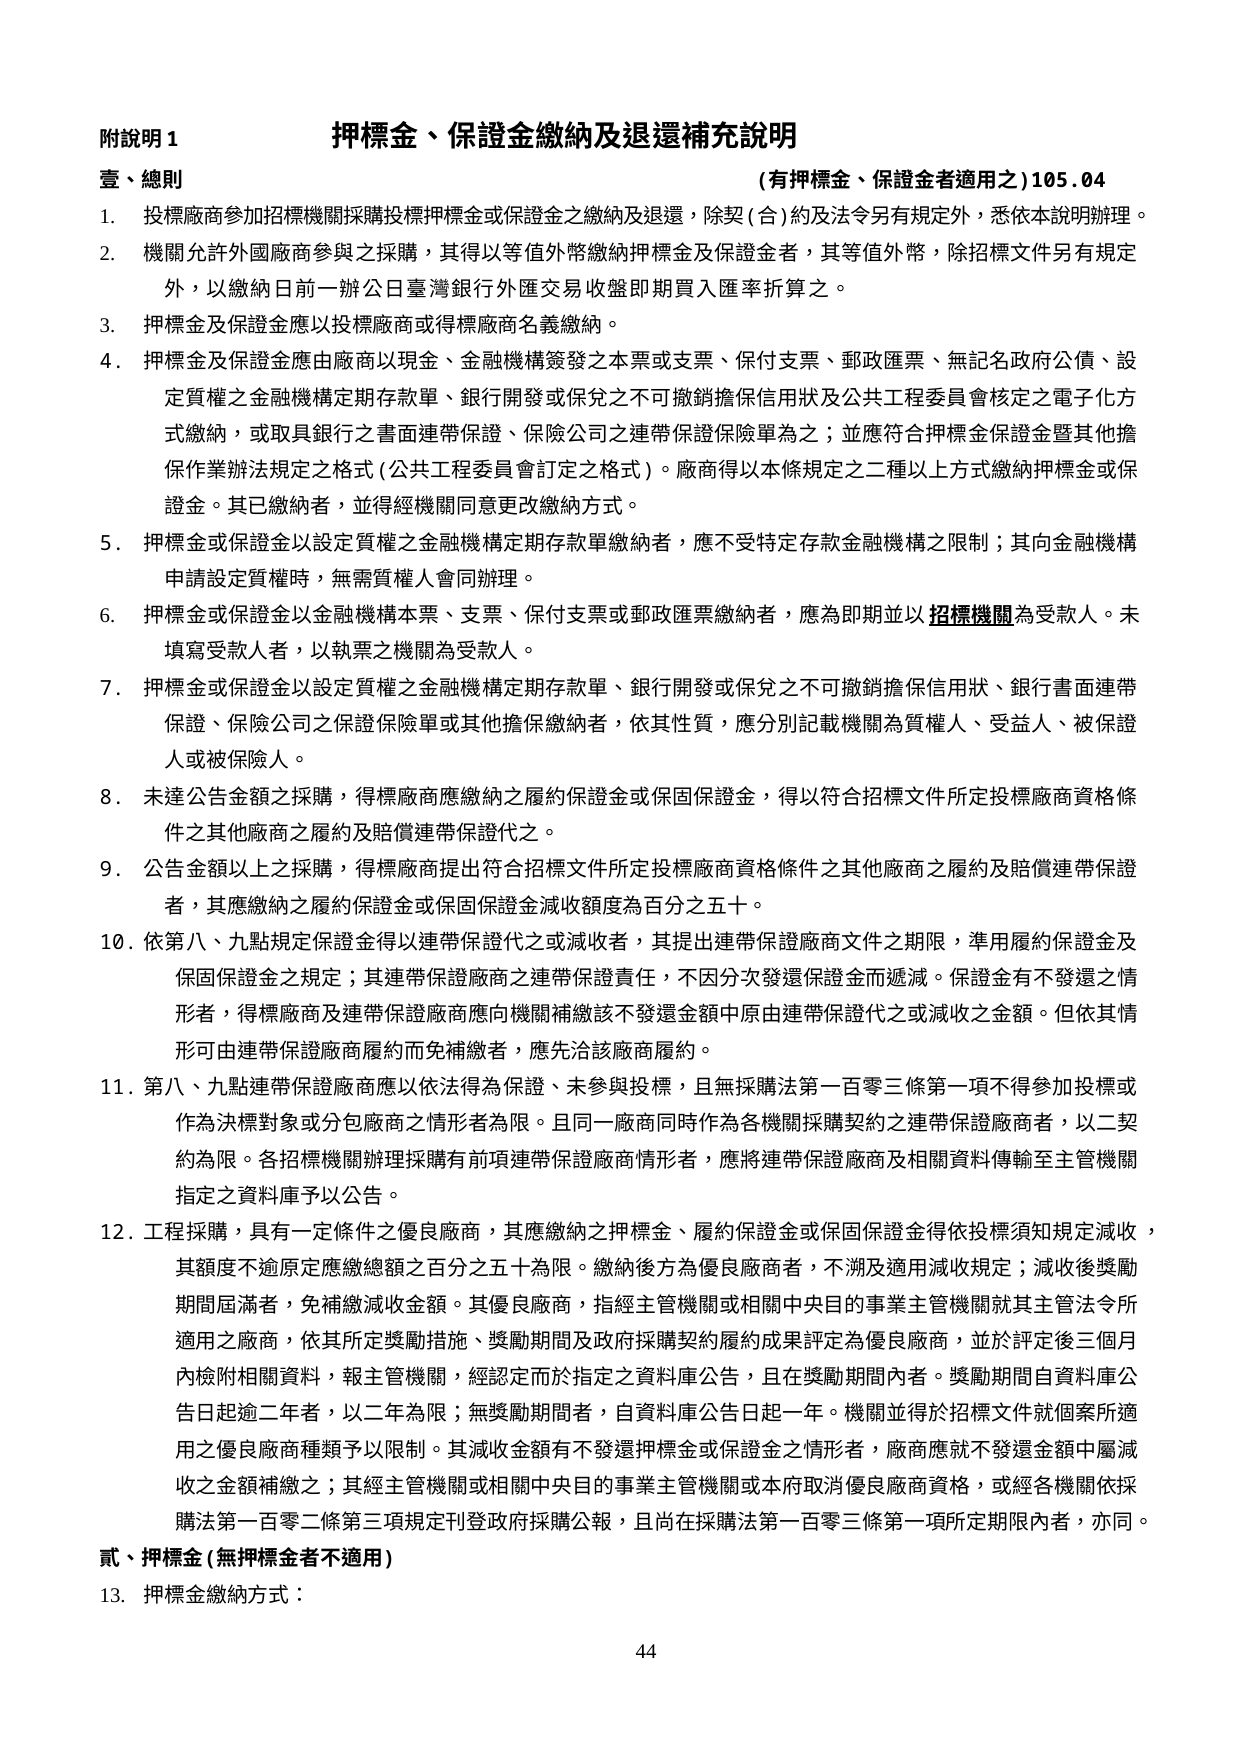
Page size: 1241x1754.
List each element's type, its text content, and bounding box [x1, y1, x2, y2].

list 押標金或保證金以金融機構本票、支票、保付支票或郵政匯票繳納者，應為即期並以招標機關為受款人。未填寫受款人者，以執票之機關為受款人。 [99, 598, 1141, 665]
list 第八、九點連帶保證廠商應以依法得為保證、未參與投標，且無採購法第一百零三條第一項不得參加投標或作為決標對象或分包廠商之情形者為限。且同一廠商同時作為各機關採購契約之連帶保證廠商者，以二契約為限。各招標機關辦理採購有前項連帶保證廠商情形者，應將連帶保證廠商及相關資料傳輸至主管機關指定之資料庫予以公告。 [99, 1070, 1141, 1209]
list 公告金額以上之採購，得標廠商提出符合招標文件所定投標廠商資格條件之其他廠商之履約及賠償連帶保證者，其應繳納之履約保證金或保固保證金減收額度為百分之五十。 [99, 852, 1141, 919]
list 工程採購，具有一定條件之優良廠商，其應繳納之押標金、履約保證金或保固保證金得依投標須知規定減收，其額度不逾原定應繳總額之百分之五十為限。繳納後方為優良廠商者，不溯及適用減收規定；減收後獎勵期間屆滿者，免補繳減收金額。其優良廠商，指經主管機關或相關中央目的事業主管機關就其主管法令所適用之廠商，依其所定獎勵措施、獎勵期間及政府採購契約履約成果評定為優良廠商，並於評定後三個月內檢附相關資料，報主管機關，經認定而於指定之資料庫公告，且在獎勵期間內者。獎勵期間自資料庫公告日起逾二年者，以二年為限；無獎勵期間者，自資料庫公告日起一年。機關並得於招標文件就個案所適用之優良廠商種類予以限制。其減收金額有不發還押標金或保證金之情形者，廠商應就不發還金額中屬減收之金額補繳之；其經主管機關或相關中央目的事業主管機關或本府取消優良廠商資格，或經各機關依採購法第一百零二條第三項規定刊登政府採購公報，且尚在採購法第一百零三條第一項所定期限內者，亦同。 [99, 1215, 1141, 1536]
list 押標金及保證金應以投標廠商或得標廠商名義繳納。 [99, 308, 1141, 338]
text 貳、押標金(無押標金者不適用) [99, 1542, 1141, 1572]
list 投標廠商參加招標機關採購投標押標金或保證金之繳納及退還，除契(合)約及法令另有規定外，悉依本說明辦理。 [99, 199, 1141, 230]
text 附說明1 押標金、保證金繳納及退還補充說明 [99, 112, 1141, 154]
list 押標金繳納方式： [99, 1578, 1141, 1608]
list 押標金或保證金以設定質權之金融機構定期存款單、銀行開發或保兌之不可撤銷擔保信用狀、銀行書面連帶保證、保險公司之保證保險單或其他擔保繳納者，依其性質，應分別記載機關為質權人、受益人、被保證人或被保險人。 [99, 671, 1141, 774]
list 依第八、九點規定保證金得以連帶保證代之或減收者，其提出連帶保證廠商文件之期限，準用履約保證金及保固保證金之規定；其連帶保證廠商之連帶保證責任，不因分次發還保證金而遞減。保證金有不發還之情形者，得標廠商及連帶保證廠商應向機關補繳該不發還金額中原由連帶保證代之或減收之金額。但依其情形可由連帶保證廠商履約而免補繳者，應先洽該廠商履約。 [99, 925, 1141, 1064]
list 未達公告金額之採購，得標廠商應繳納之履約保證金或保固保證金，得以符合招標文件所定投標廠商資格條件之其他廠商之履約及賠償連帶保證代之。 [99, 780, 1141, 846]
list 押標金或保證金以設定質權之金融機構定期存款單繳納者，應不受特定存款金融機構之限制；其向金融機構申請設定質權時，無需質權人會同辦理。 [99, 526, 1141, 592]
text 壹、總則 (有押標金、保證金者適用之)105.04 [99, 163, 1141, 193]
list 機關允許外國廠商參與之採購，其得以等值外幣繳納押標金及保證金者，其等值外幣，除招標文件另有規定外，以繳納日前一辦公日臺灣銀行外匯交易收盤即期買入匯率折算之。 [99, 236, 1141, 302]
list 押標金及保證金應由廠商以現金、金融機構簽發之本票或支票、保付支票、郵政匯票、無記名政府公債、設定質權之金融機構定期存款單、銀行開發或保兌之不可撤銷擔保信用狀及公共工程委員會核定之電子化方式繳納，或取具銀行之書面連帶保證、保險公司之連帶保證保險單為之；並應符合押標金保證金暨其他擔保作業辦法規定之格式(公共工程委員會訂定之格式)。廠商得以本條規定之二種以上方式繳納押標金或保證金。其已繳納者，並得經機關同意更改繳納方式。 [99, 344, 1141, 520]
